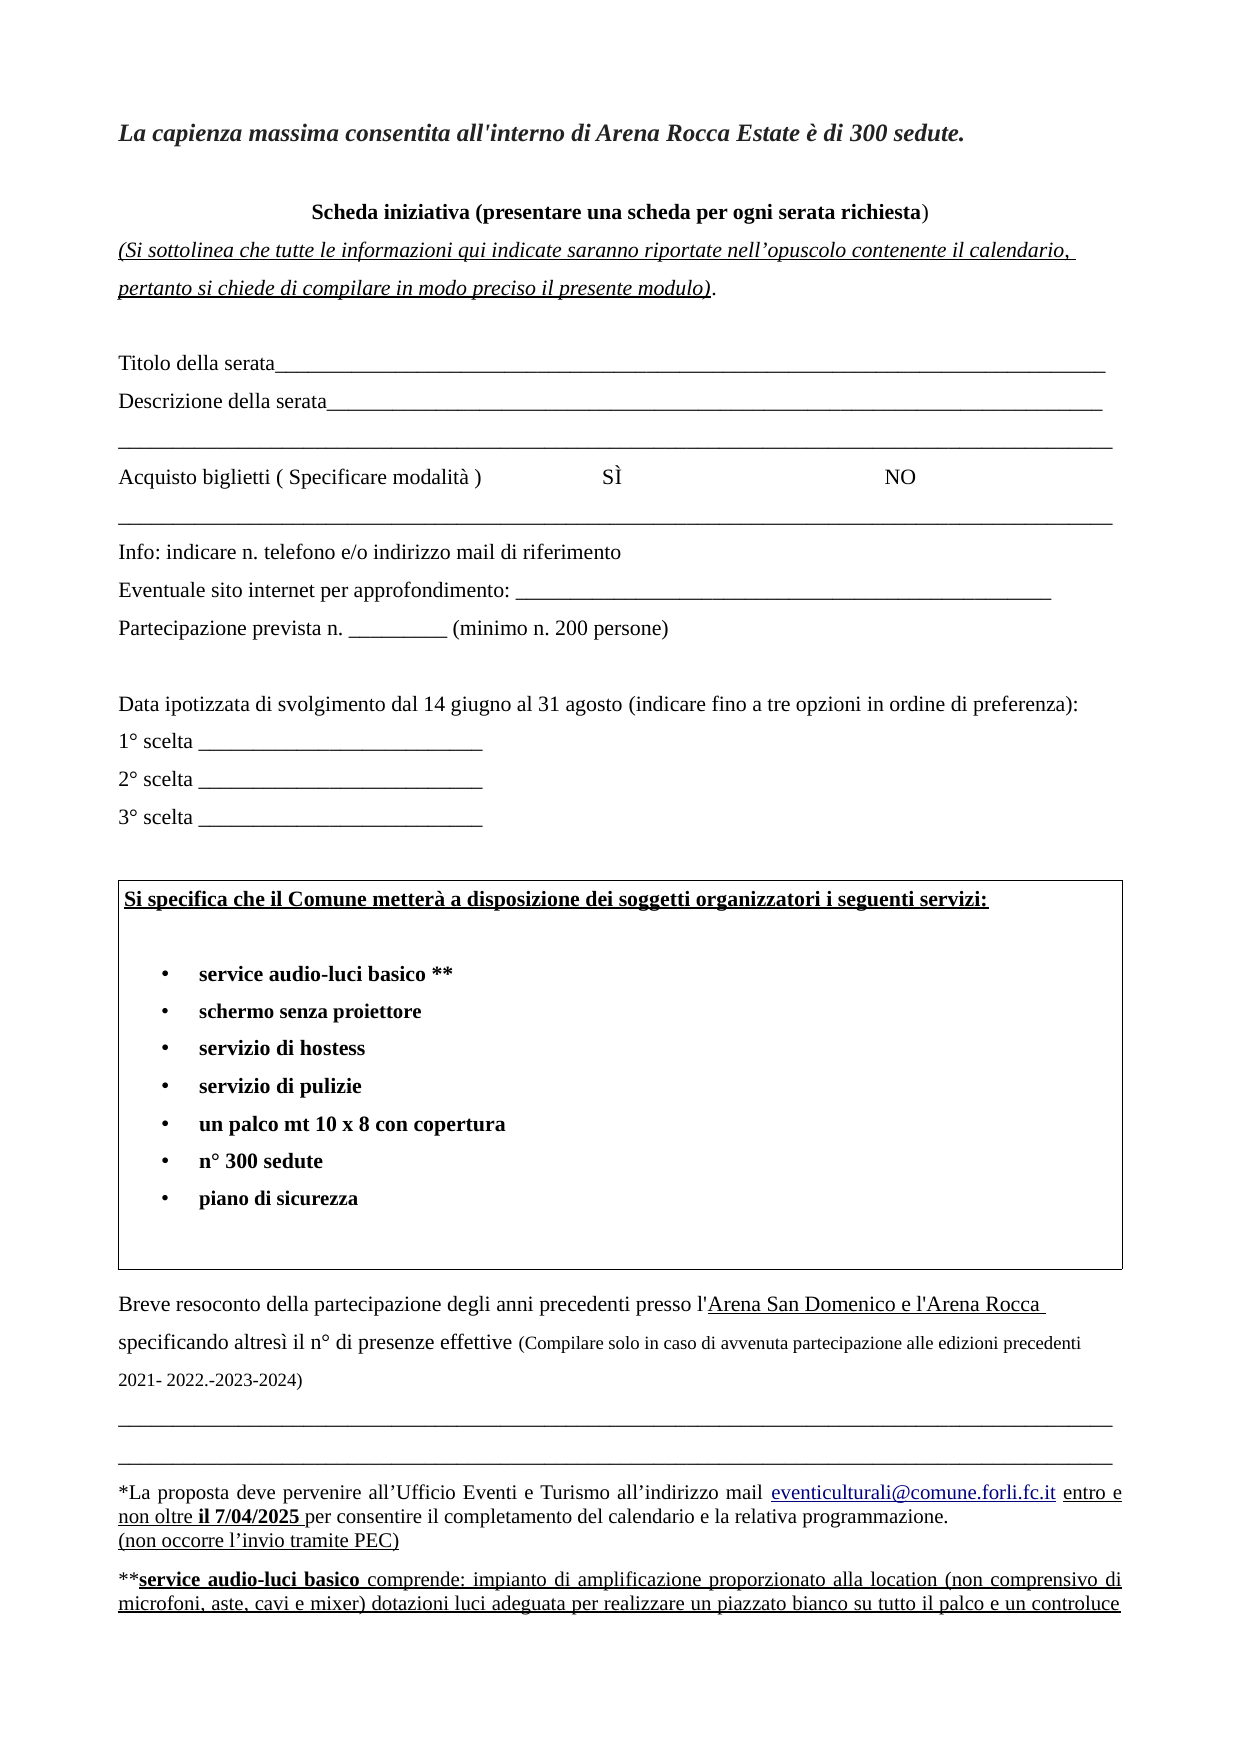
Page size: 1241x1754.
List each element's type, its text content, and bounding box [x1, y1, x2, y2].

text Scheda iniziativa (presentare una scheda per ogni serata richiesta) [118, 199, 1122, 224]
text Titolo della serata____________________________________________________________________________ [118, 350, 1122, 376]
text 1° scelta __________________________ [118, 728, 1122, 754]
table_header Si specifica che il Comune metterà a disposizione dei soggetti organizzatori i seguenti servizi: service audio-luci basico ** schermo senza proiettore servizio di hostess servizio di pulizie un palco mt 10 x 8 con copertura n° 300 sedute piano di sicurezza [119, 881, 1122, 1269]
text Data ipotizzata di svolgimento dal 14 giugno al 31 agosto (indicare fino a tre opzioni in ordine di preferenza): [118, 691, 1122, 716]
text Info: indicare n. telefono e/o indirizzo mail di riferimento [118, 539, 1122, 564]
text ______________________________________________________________________________________________________________________________________________________________________________________ [118, 1404, 1122, 1467]
text (non occorre l’invio tramite PEC) [118, 1528, 1122, 1552]
text Acquisto biglietti ( Specificare modalità ) SÌ NO [118, 464, 1122, 489]
text Eventuale sito internet per approfondimento: _________________________________________________ [118, 577, 1122, 602]
text ___________________________________________________________________________________________ [118, 502, 1122, 527]
text 2° scelta __________________________ [118, 766, 1122, 791]
text (Si sottolinea che tutte le informazioni qui indicate saranno riportate nell’opuscolo contenente il calendario, pertanto si chiede di compilare in modo preciso il presente modulo). [118, 237, 1122, 300]
text Partecipazione prevista n. _________ (minimo n. 200 persone) [118, 615, 1122, 640]
text Breve resoconto della partecipazione degli anni precedenti presso l'Arena San Domenico e l'Arena Rocca specificando altresì il n° di presenze effettive (Compilare solo in caso di avvenuta partecipazione alle edizioni precedenti 2021- 2022.-2023-2024) [118, 1291, 1122, 1392]
text *La proposta deve pervenire all’Ufficio Eventi e Turismo all’indirizzo mail eventiculturali@comune.forli.fc.it entro e non oltre il 7/04/2025 per consentire il completamento del calendario e la relativa programmazione. [118, 1480, 1122, 1528]
text Descrizione della serata_______________________________________________________________________ ___________________________________________________________________________________________ [118, 388, 1122, 451]
text 3° scelta __________________________ [118, 804, 1122, 829]
text **service audio-luci basico comprende: impianto di amplificazione proporzionato alla location (non comprensivo di microfoni, aste, cavi e mixer) dotazioni luci adeguata per realizzare un piazzato bianco su tutto il palco e un controluce [118, 1566, 1122, 1614]
text La capienza massima consentita all'interno di Arena Rocca Estate è di 300 sedute. [118, 118, 1122, 147]
